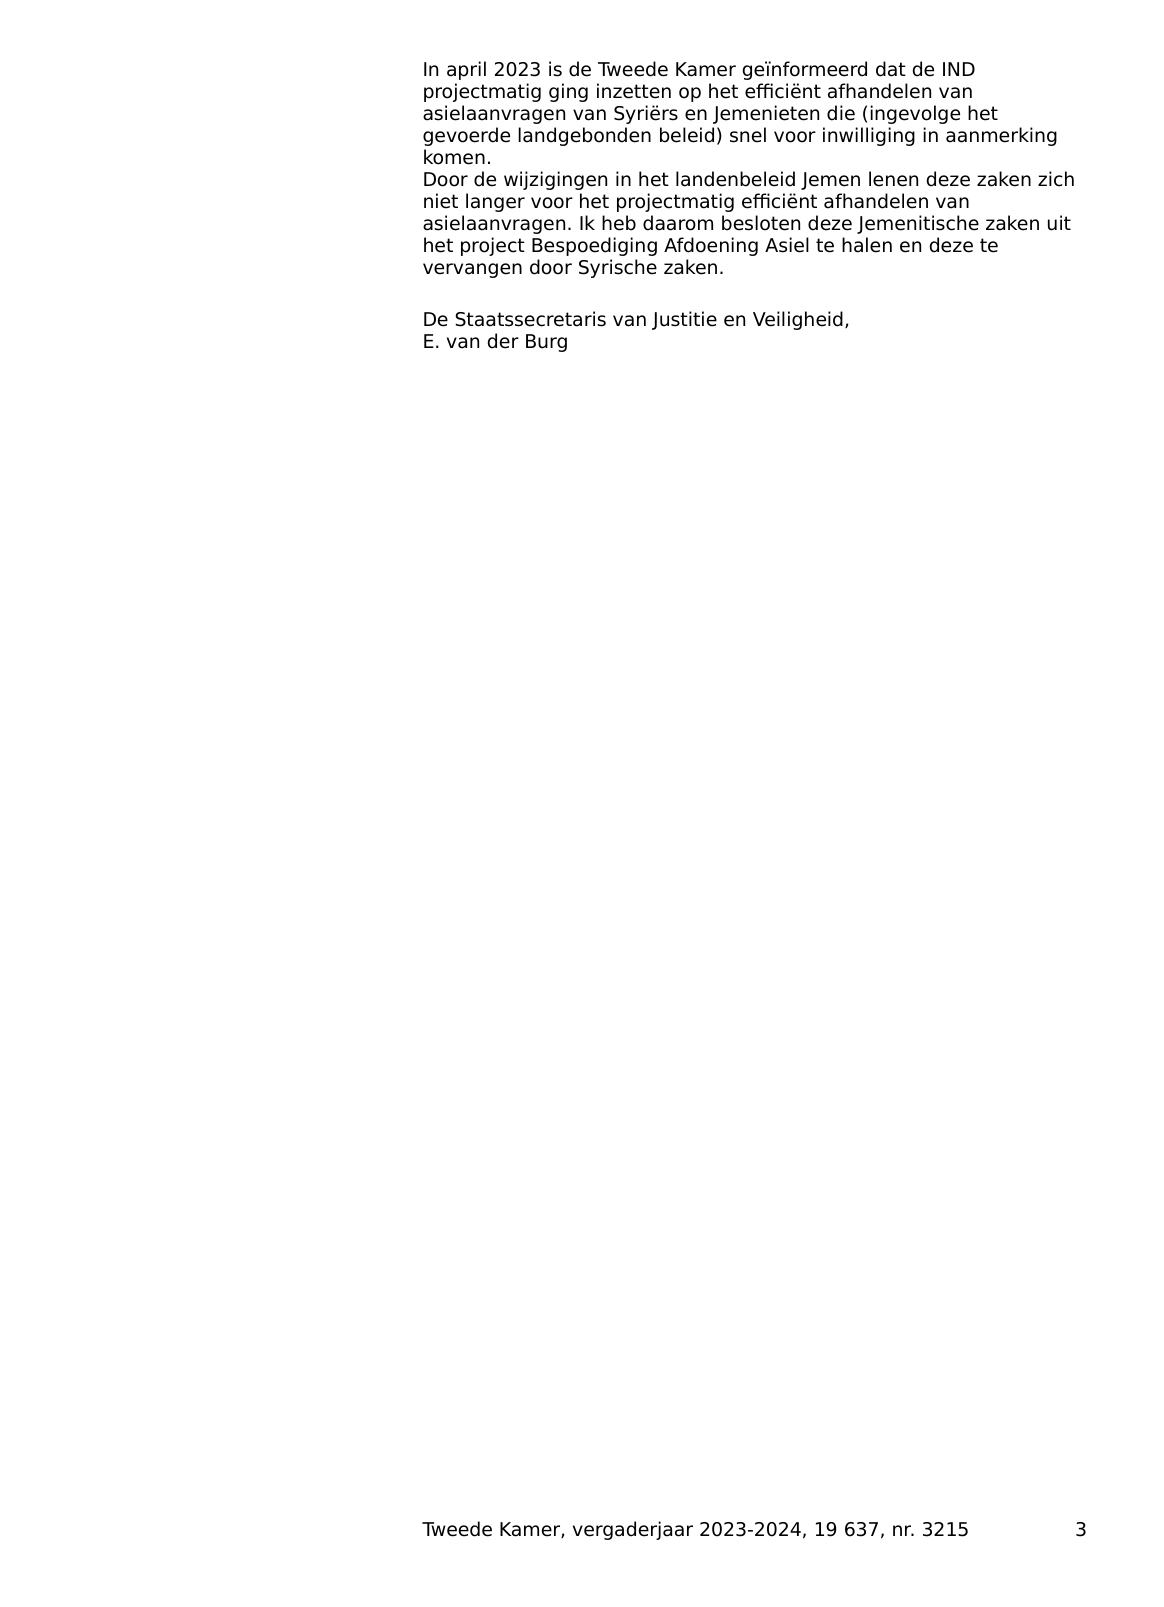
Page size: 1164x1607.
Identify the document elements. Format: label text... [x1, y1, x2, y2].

text De Staatssecretaris van Justitie en Veiligheid, E. van der Burg [422, 309, 1087, 353]
text Door de wijzigingen in het landenbeleid Jemen lenen deze zaken zich niet langer voor het projectmatig efficiënt afhandelen van asielaanvragen. Ik heb daarom besloten deze Jemenitische zaken uit het project Bespoediging Afdoening Asiel te halen en deze te vervangen door Syrische zaken. [422, 169, 1087, 279]
text In april 2023 is de Tweede Kamer geïnformeerd dat de IND projectmatig ging inzetten op het efficiënt afhandelen van asielaanvragen van Syriërs en Jemenieten die (ingevolge het gevoerde landgebonden beleid) snel voor inwilliging in aanmerking komen. [422, 59, 1087, 169]
